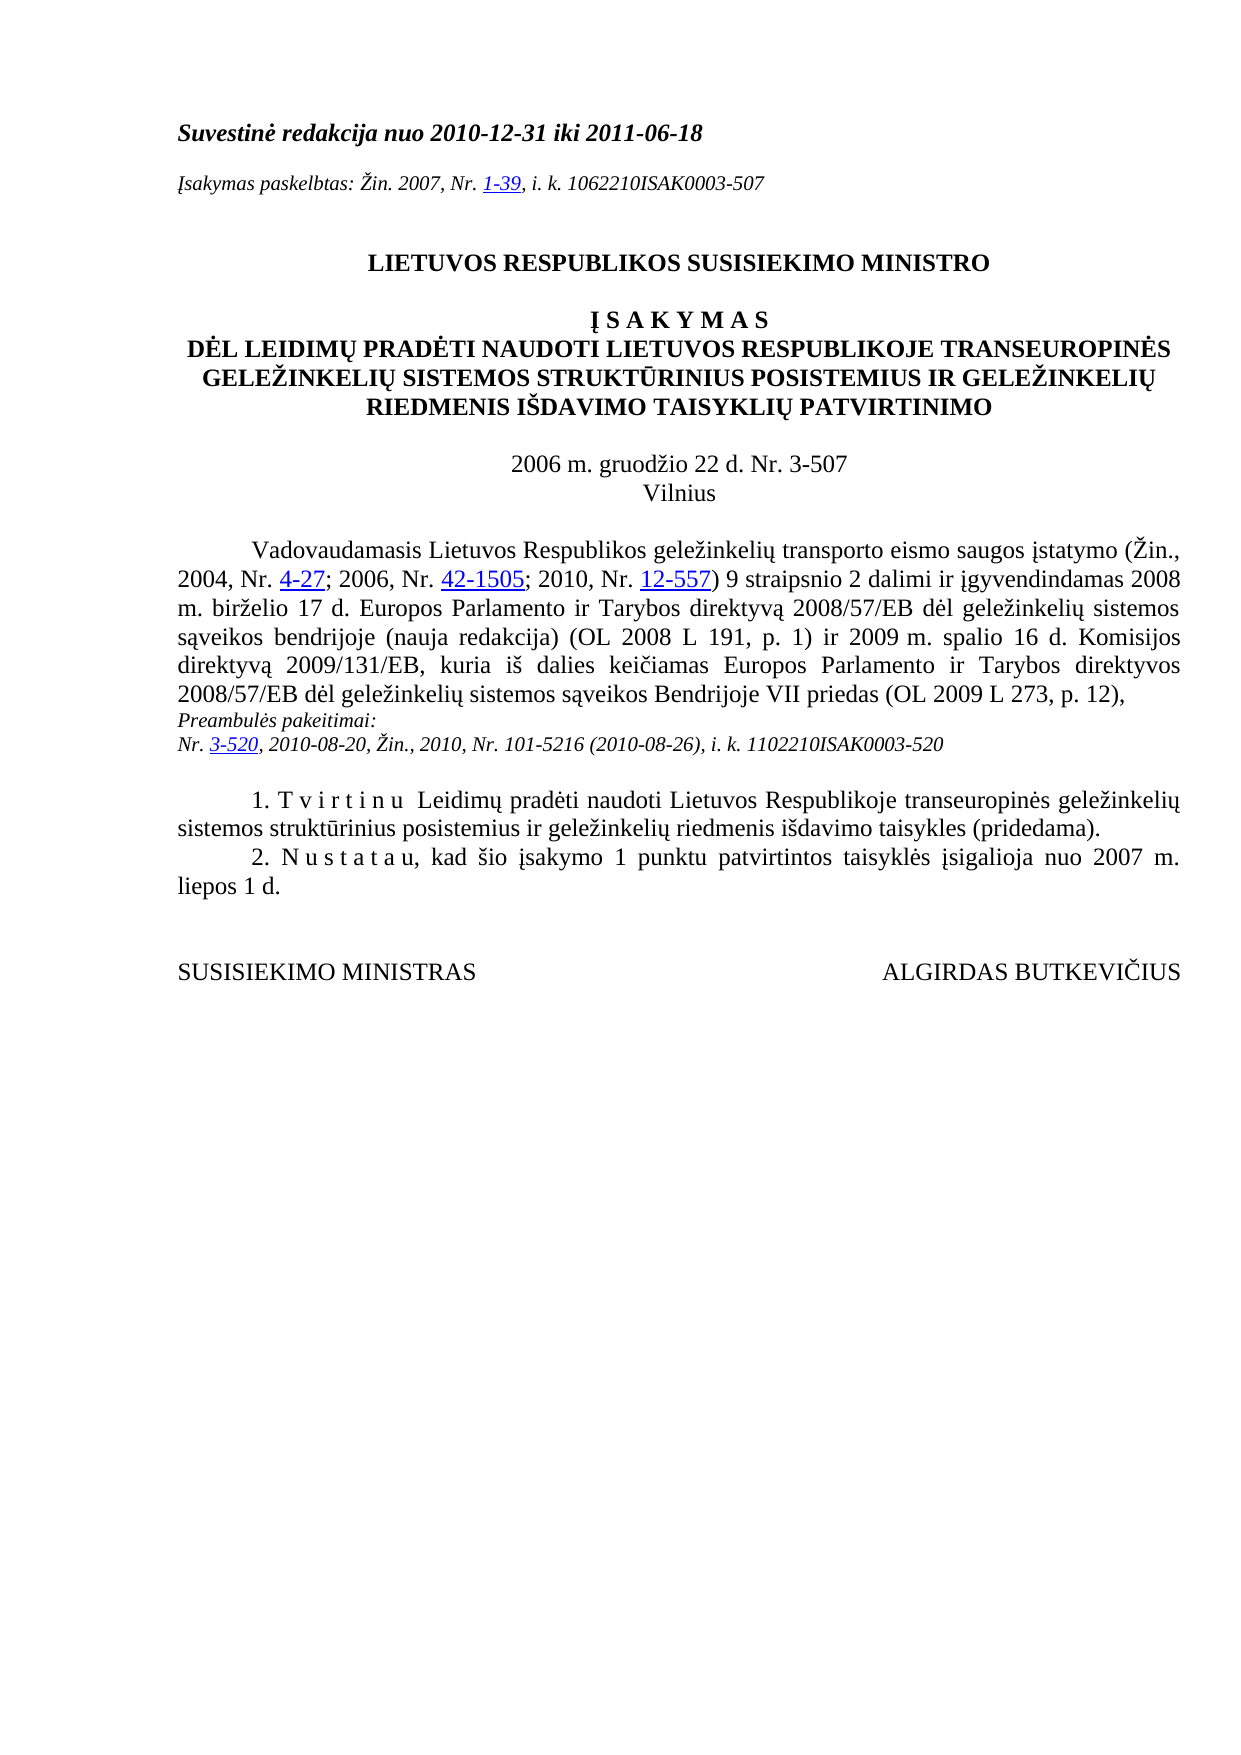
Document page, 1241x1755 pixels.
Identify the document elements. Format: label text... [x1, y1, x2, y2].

text 1. Tvirtinu Leidimų pradėti naudoti Lietuvos Respublikoje transeuropinės geležinkelių sistemos struktūrinius posistemius ir geležinkelių riedmenis išdavimo taisykles (pridedama). [177, 785, 1181, 842]
text Nr. 3-520, 2010-08-20, Žin., 2010, Nr. 101-5216 (2010-08-26), i. k. 1102210ISAK0003-520 [177, 732, 1181, 756]
text DĖL LEIDIMŲ PRADĖTI NAUDOTI LIETUVOS RESPUBLIKOJE TRANSEUROPINĖS GELEŽINKELIŲ SISTEMOS STRUKTŪRINIUS POSISTEMIUS IR GELEŽINKELIŲ RIEDMENIS IŠDAVIMO TAISYKLIŲ PATVIRTINIMO [177, 334, 1181, 420]
text Įsakymas paskelbtas: Žin. 2007, Nr. 1-39, i. k. 1062210ISAK0003-507 [177, 171, 1181, 195]
text 2006 m. gruodžio 22 d. Nr. 3-507 [177, 449, 1181, 478]
text Vilnius [177, 478, 1181, 507]
text SUSISIEKIMO MINISTRAS ALGIRDAS BUTKEVIČIUS [177, 957, 1181, 986]
text Suvestinė redakcija nuo 2010-12-31 iki 2011-06-18 [177, 118, 1181, 147]
text 2. Nustatau, kad šio įsakymo 1 punktu patvirtintos taisyklės įsigalioja nuo 2007 m. liepos 1 d. [177, 842, 1181, 900]
text Į S A K Y M A S [177, 305, 1181, 334]
text Preambulės pakeitimai: [177, 708, 1181, 732]
text LIETUVOS RESPUBLIKOS SUSISIEKIMO MINISTRO [177, 248, 1181, 277]
text Vadovaudamasis Lietuvos Respublikos geležinkelių transporto eismo saugos įstatymo (Žin., 2004, Nr. 4-27; 2006, Nr. 42-1505; 2010, Nr. 12-557) 9 straipsnio 2 dalimi ir įgyvendindamas 2008 m. birželio 17 d. Europos Parlamento ir Tarybos direktyvą 2008/57/EB dėl geležinkelių sistemos sąveikos bendrijoje (nauja redakcija) (OL 2008 L 191, p. 1) ir 2009 m. spalio 16 d. Komisijos direktyvą 2009/131/EB, kuria iš dalies keičiamas Europos Parlamento ir Tarybos direktyvos 2008/57/EB dėl geležinkelių sistemos sąveikos Bendrijoje VII priedas (OL 2009 L 273, p. 12), [177, 535, 1181, 708]
